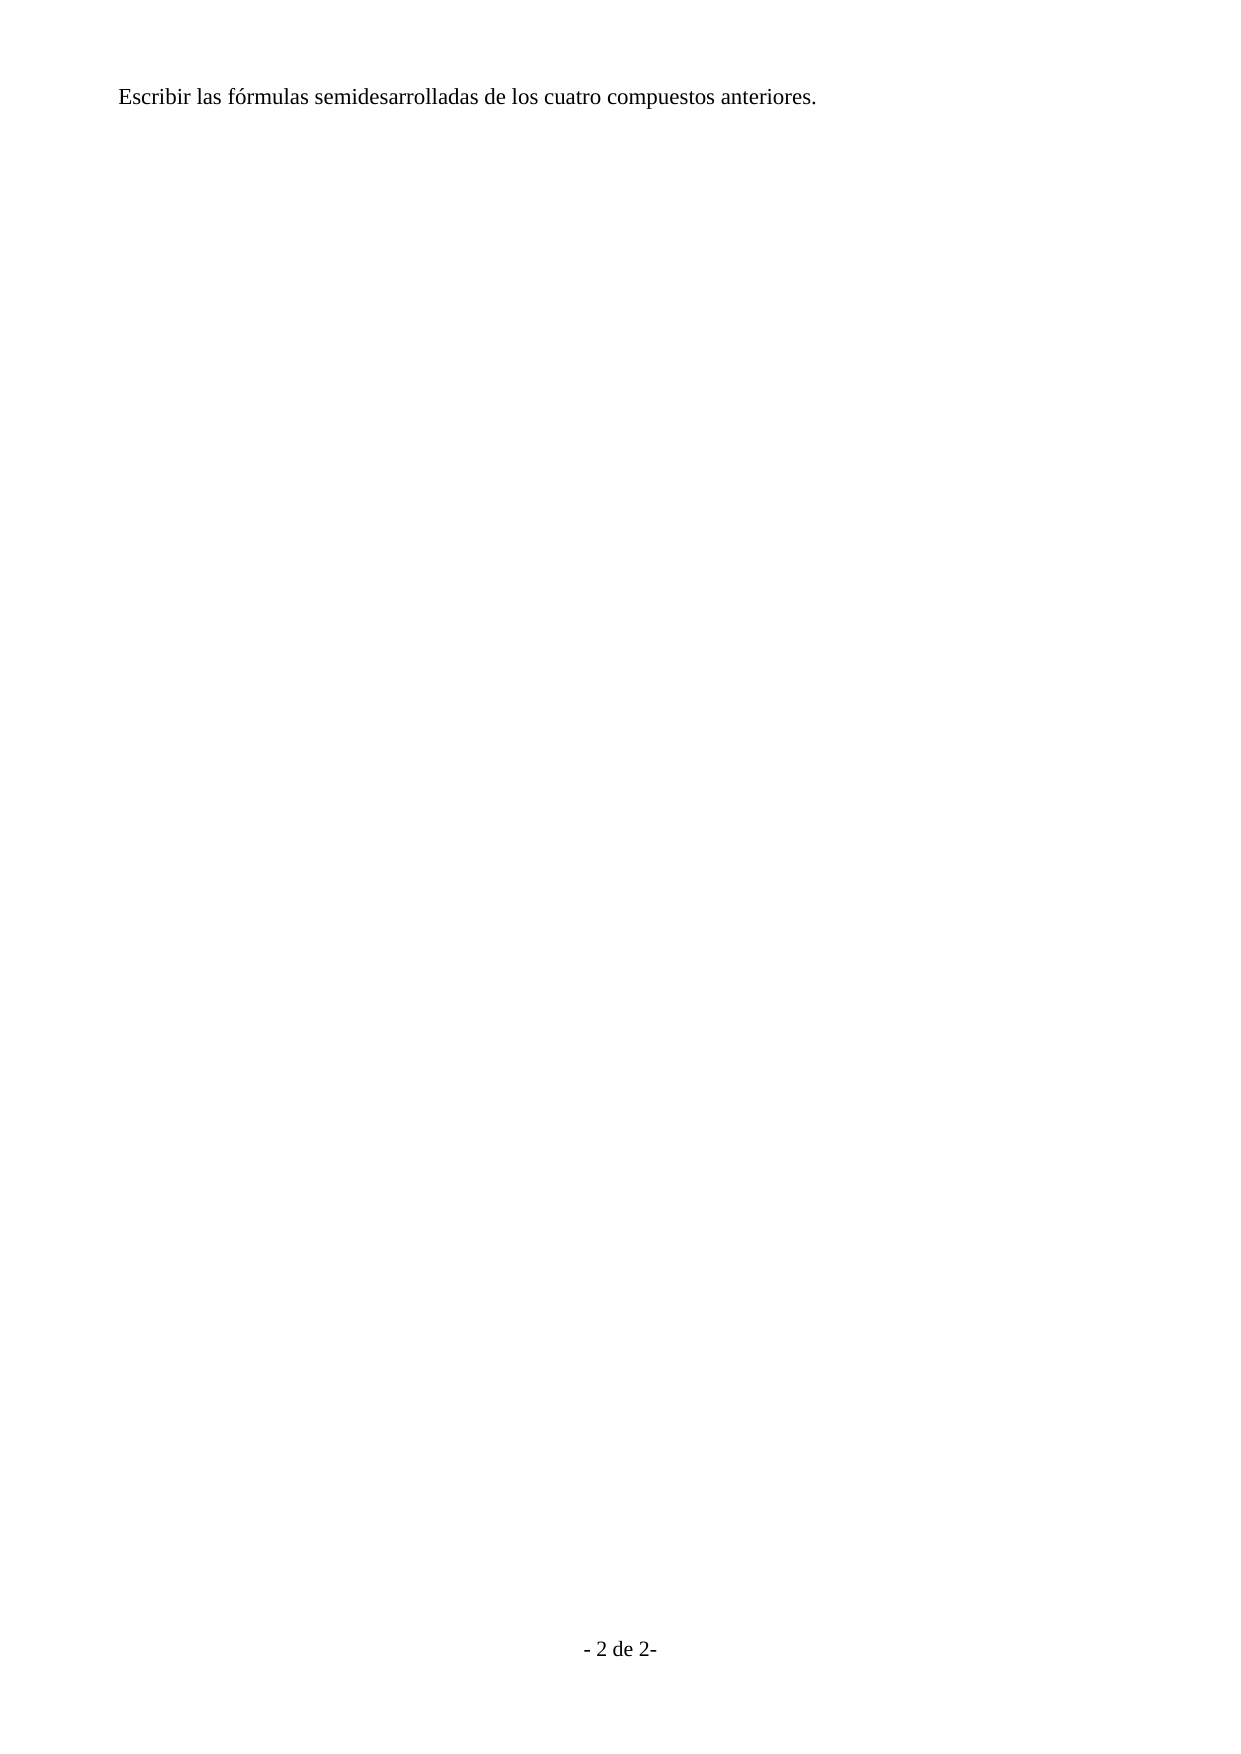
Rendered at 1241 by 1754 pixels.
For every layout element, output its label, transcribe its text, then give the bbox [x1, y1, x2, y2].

text Escribir las fórmulas semidesarrolladas de los cuatro compuestos anteriores. [118, 83, 1122, 109]
